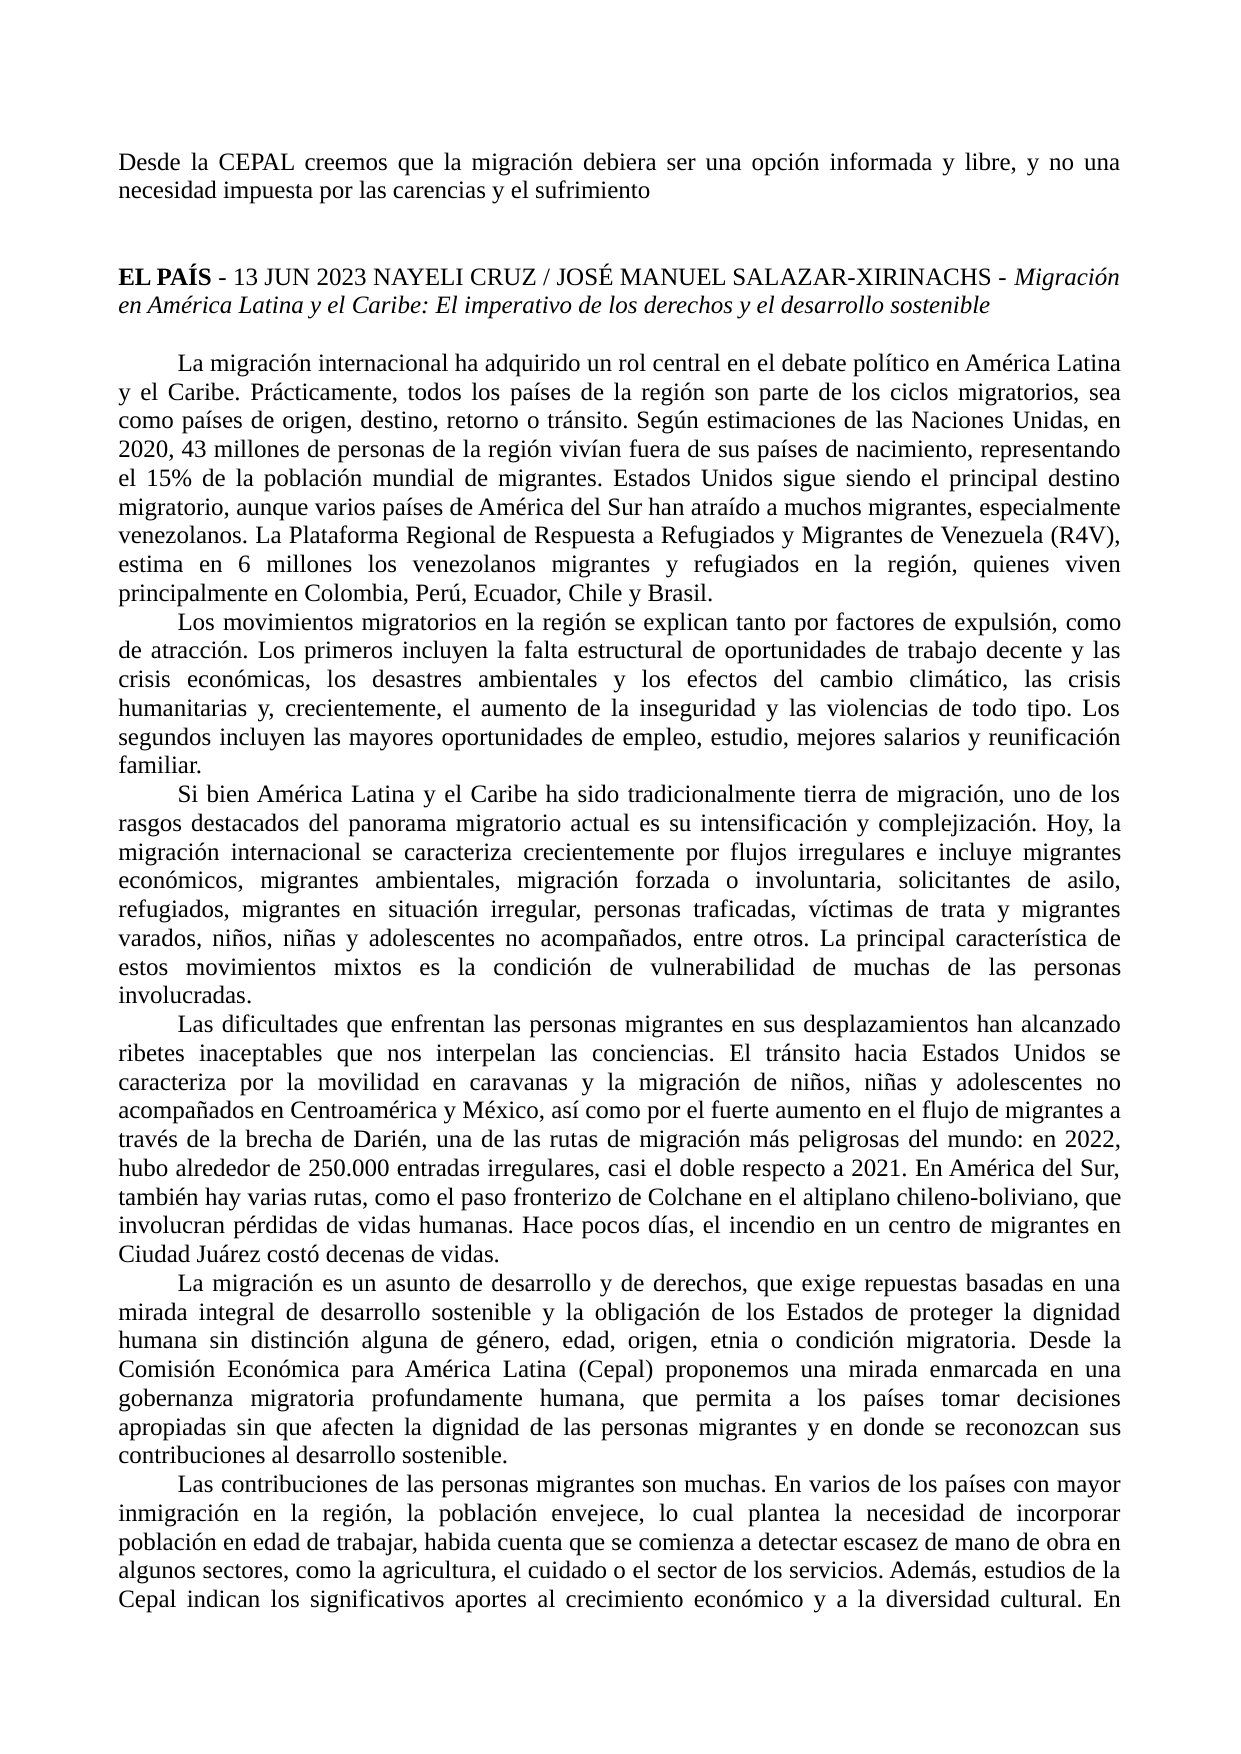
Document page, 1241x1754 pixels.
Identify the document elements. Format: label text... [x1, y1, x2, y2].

text Las dificultades que enfrentan las personas migrantes en sus desplazamientos han alcanzado ribetes inaceptables que nos interpelan las conciencias. El tránsito hacia Estados Unidos se caracteriza por la movilidad en caravanas y la migración de niños, niñas y adolescentes no acompañados en Centroamérica y México, así como por el fuerte aumento en el flujo de migrantes a través de la brecha de Darién, una de las rutas de migración más peligrosas del mundo: en 2022, hubo alrededor de 250.000 entradas irregulares, casi el doble respecto a 2021. En América del Sur, también hay varias rutas, como el paso fronterizo de Colchane en el altiplano chileno-boliviano, que involucran pérdidas de vidas humanas. Hace pocos días, el incendio en un centro de migrantes en Ciudad Juárez costó decenas de vidas. [118, 1009, 1122, 1268]
text La migración es un asunto de desarrollo y de derechos, que exige repuestas basadas en una mirada integral de desarrollo sostenible y la obligación de los Estados de proteger la dignidad humana sin distinción alguna de género, edad, origen, etnia o condición migratoria. Desde la Comisión Económica para América Latina (Cepal) proponemos una mirada enmarcada en una gobernanza migratoria profundamente humana, que permita a los países tomar decisiones apropiadas sin que afecten la dignidad de las personas migrantes y en donde se reconozcan sus contribuciones al desarrollo sostenible. [118, 1268, 1122, 1469]
text La migración internacional ha adquirido un rol central en el debate político en América Latina y el Caribe. Prácticamente, todos los países de la región son parte de los ciclos migratorios, sea como países de origen, destino, retorno o tránsito. Según estimaciones de las Naciones Unidas, en 2020, 43 millones de personas de la región vivían fuera de sus países de nacimiento, representando el 15% de la población mundial de migrantes. Estados Unidos sigue siendo el principal destino migratorio, aunque varios países de América del Sur han atraído a muchos migrantes, especialmente venezolanos. La Plataforma Regional de Respuesta a Refugiados y Migrantes de Venezuela (R4V), estima en 6 millones los venezolanos migrantes y refugiados en la región, quienes viven principalmente en Colombia, Perú, Ecuador, Chile y Brasil. [118, 348, 1122, 607]
text Los movimientos migratorios en la región se explican tanto por factores de expulsión, como de atracción. Los primeros incluyen la falta estructural de oportunidades de trabajo decente y las crisis económicas, los desastres ambientales y los efectos del cambio climático, las crisis humanitarias y, crecientemente, el aumento de la inseguridad y las violencias de todo tipo. Los segundos incluyen las mayores oportunidades de empleo, estudio, mejores salarios y reunificación familiar. [118, 607, 1122, 779]
text Las contribuciones de las personas migrantes son muchas. En varios de los países con mayor inmigración en la región, la población envejece, lo cual plantea la necesidad de incorporar población en edad de trabajar, habida cuenta que se comienza a detectar escasez de mano de obra en algunos sectores, como la agricultura, el cuidado o el sector de los servicios. Además, estudios de la Cepal indican los significativos aportes al crecimiento económico y a la diversidad cultural. En [118, 1469, 1122, 1613]
text Desde la CEPAL creemos que la migración debiera ser una opción informada y libre, y no una necesidad impuesta por las carencias y el sufrimiento [118, 147, 1122, 204]
text EL PAÍS - 13 JUN 2023 NAYELI CRUZ / JOSÉ MANUEL SALAZAR-XIRINACHS - Migración en América Latina y el Caribe: El imperativo de los derechos y el desarrollo sostenible [118, 262, 1122, 319]
text Si bien América Latina y el Caribe ha sido tradicionalmente tierra de migración, uno de los rasgos destacados del panorama migratorio actual es su intensificación y complejización. Hoy, la migración internacional se caracteriza crecientemente por flujos irregulares e incluye migrantes económicos, migrantes ambientales, migración forzada o involuntaria, solicitantes de asilo, refugiados, migrantes en situación irregular, personas traficadas, víctimas de trata y migrantes varados, niños, niñas y adolescentes no acompañados, entre otros. La principal característica de estos movimientos mixtos es la condición de vulnerabilidad de muchas de las personas involucradas. [118, 779, 1122, 1009]
